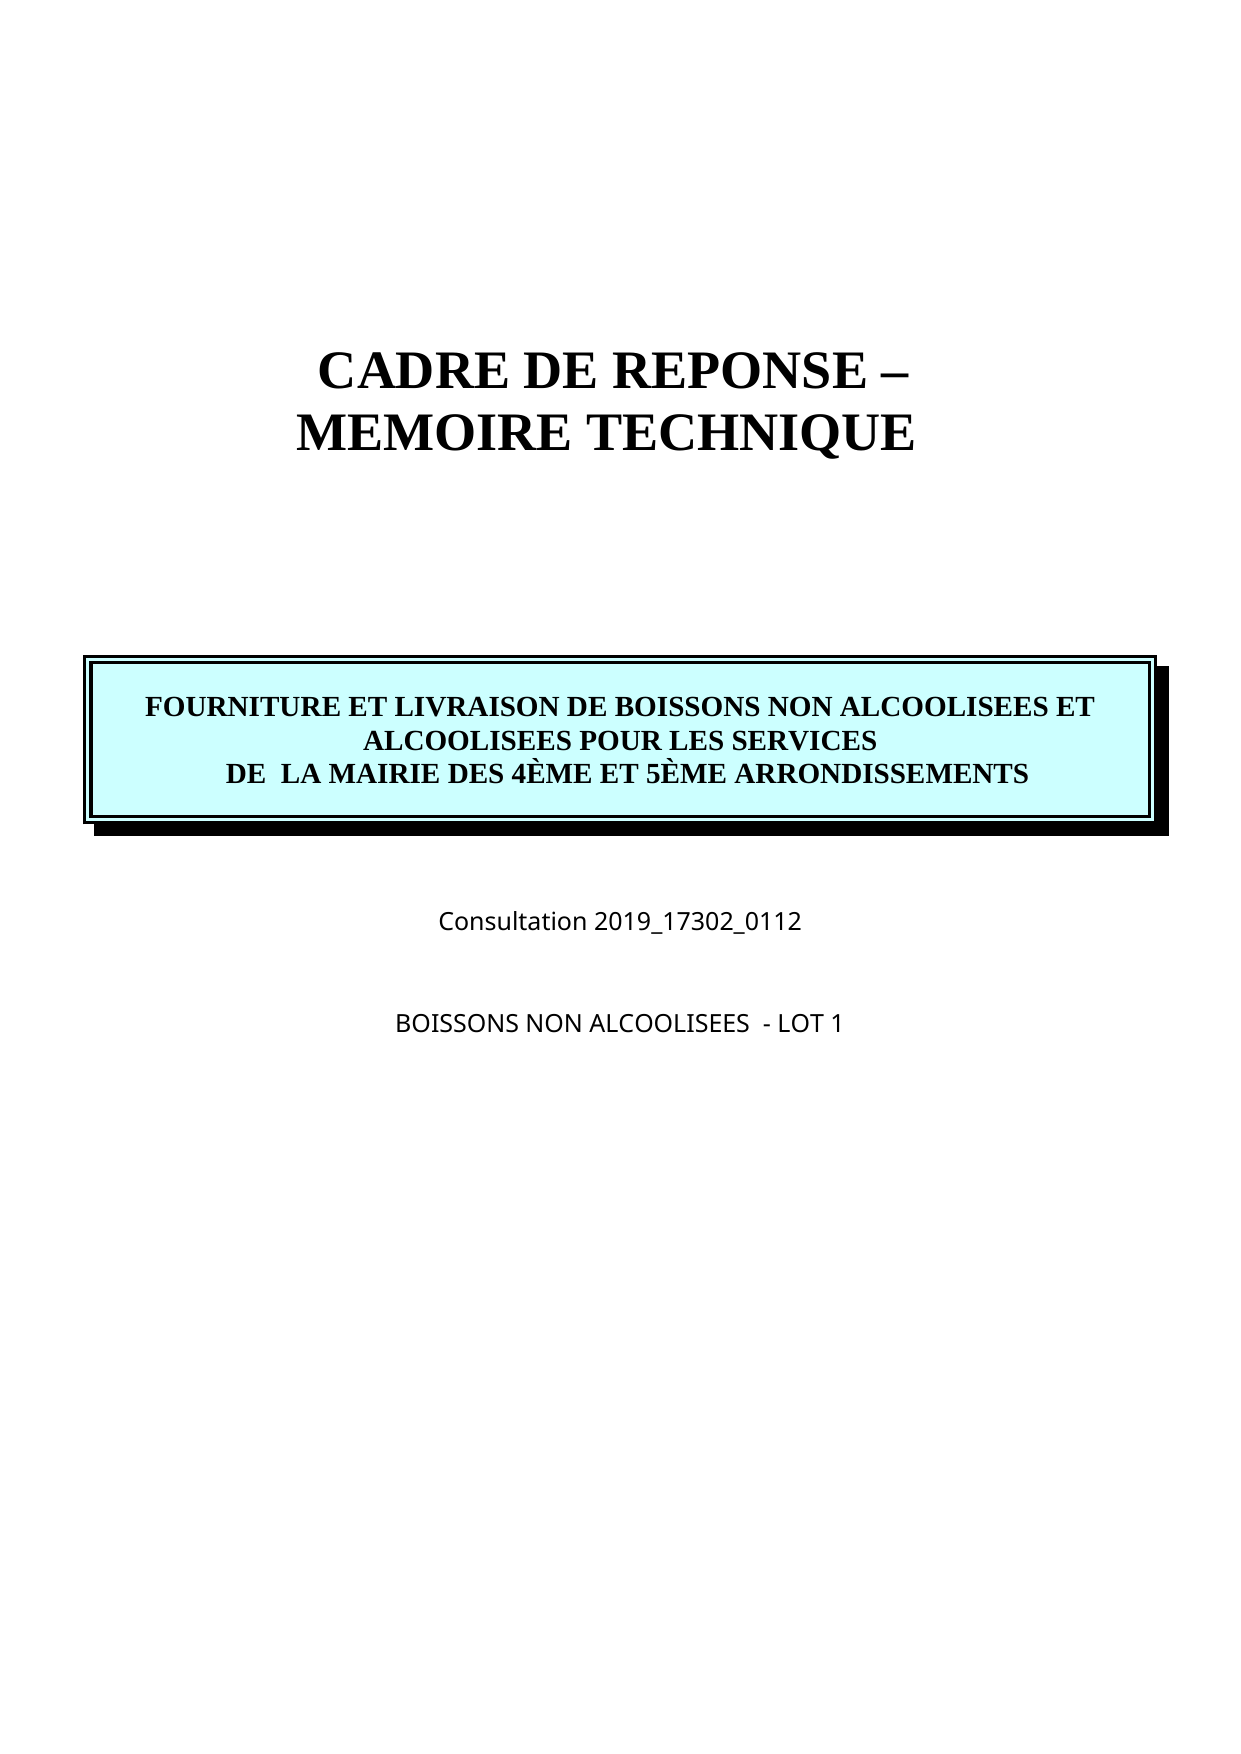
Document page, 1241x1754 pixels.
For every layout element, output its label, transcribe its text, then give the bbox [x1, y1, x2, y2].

text MEMOIRE TECHNIQUE [94, 400, 1146, 462]
text BOISSONS NON ALCOOLISEES - LOT 1 [94, 1006, 1146, 1040]
text CADRE DE REPONSE – [94, 338, 1146, 400]
text Fourniture et livraison de BOISSONS NON ALCOOLISEES ET ALCOOLISEES pour les SERVICES [93, 664, 1148, 722]
text de la mairie DES 4ème et 5ème arrondissements [86, 722, 1154, 821]
text Consultation 2019_17302_0112 [94, 904, 1146, 938]
text Fourniture et livraison de BOISSONS NON ALCOOLISEES ET ALCOOLISEES pour les SERVICES [86, 658, 1154, 722]
